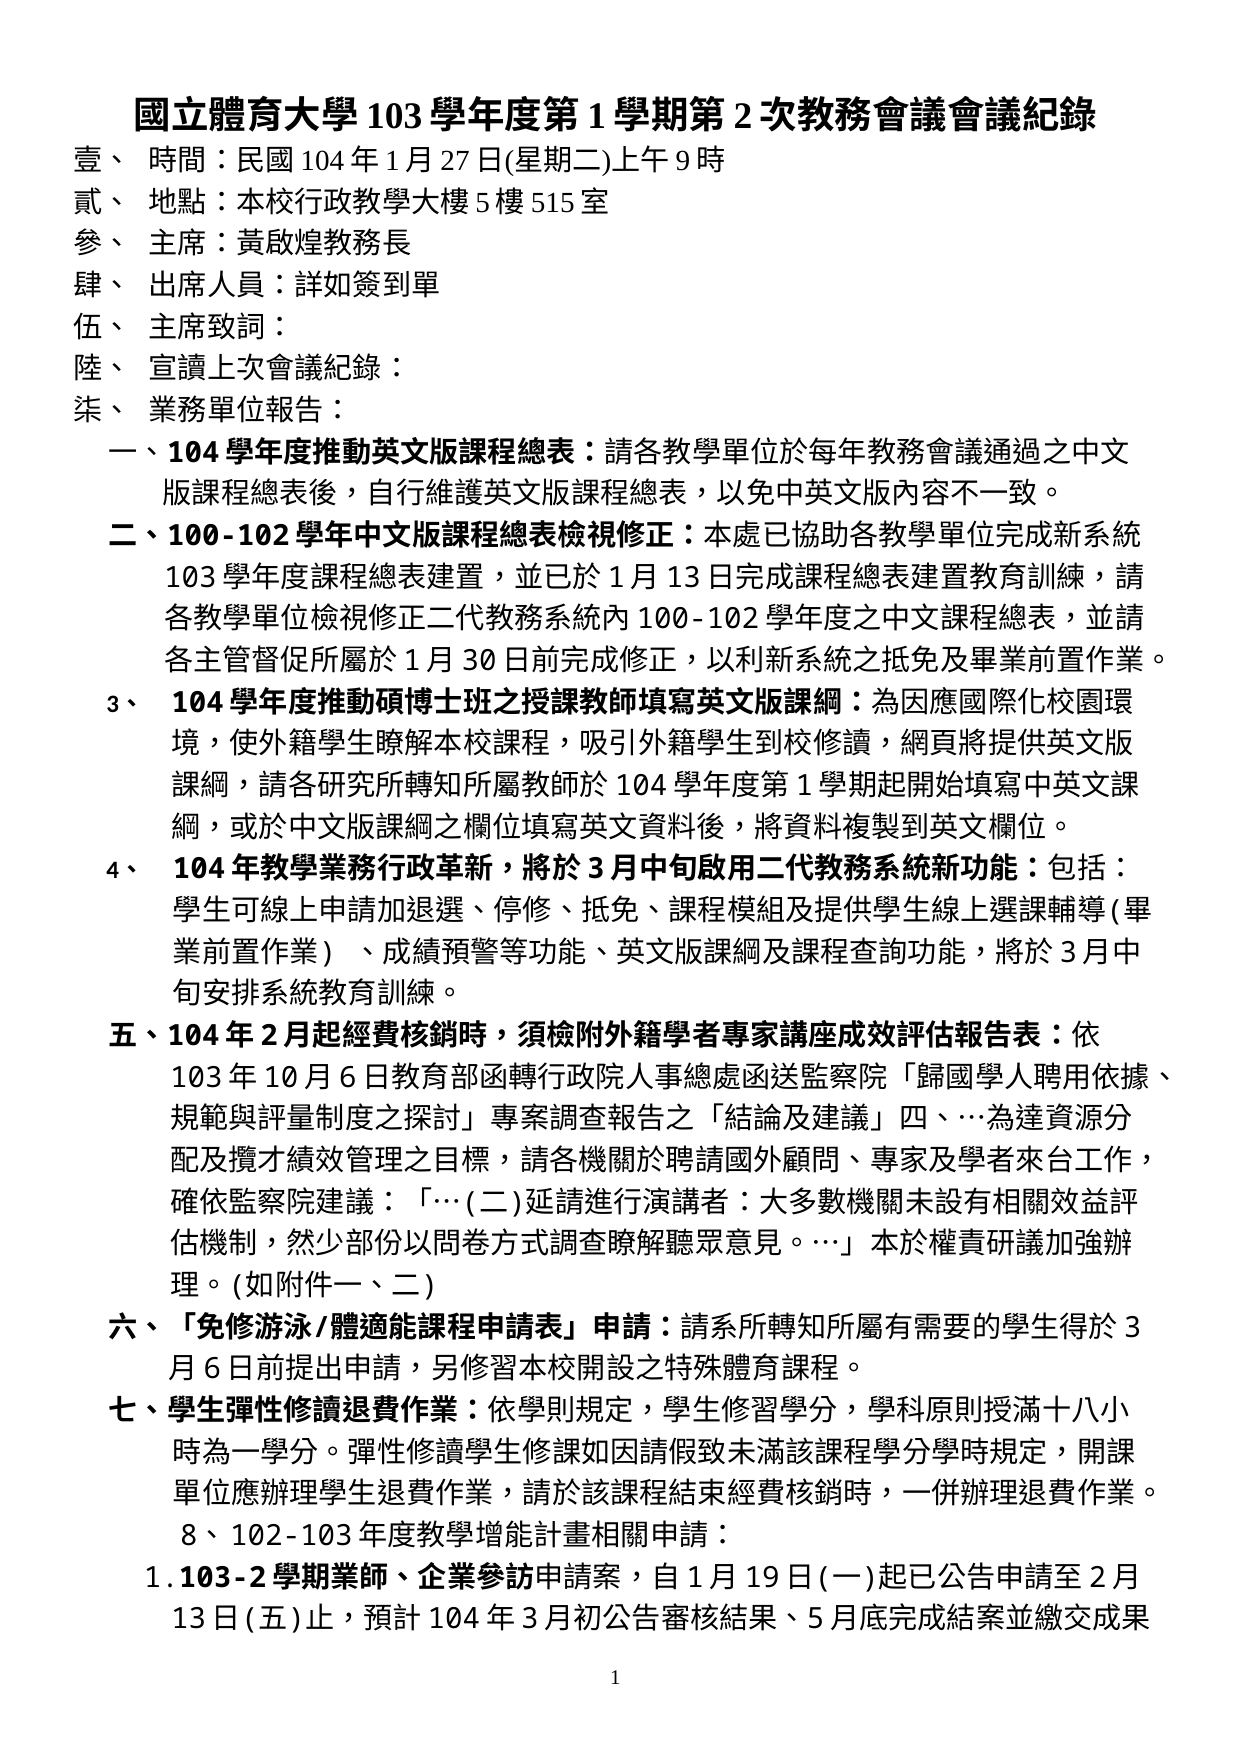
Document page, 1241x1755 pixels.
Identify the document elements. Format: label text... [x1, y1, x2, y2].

list 104年教學業務行政革新，將於3月中旬啟用二代教務系統新功能：包括：學生可線上申請加退選、停修、抵免、課程模組及提供學生線上選課輔導(畢業前置作業) 、成績預警等功能、英文版課綱及課程查詢功能，將於3月中旬安排系統教育訓練。 [106, 845, 1157, 1012]
list 主席：黃啟煌教務長 [73, 220, 1157, 262]
text 1.103-2學期業師、企業參訪申請案，自1月19日(一)起已公告申請至2月13日(五)止，預計104年3月初公告審核結果、5月底完成結案並繳交成果 [73, 1554, 1157, 1637]
list 宣讀上次會議紀錄： [73, 345, 1157, 387]
text 七、學生彈性修讀退費作業：依學則規定，學生修習學分，學科原則授滿十八小時為一學分。彈性修讀學生修課如因請假致未滿該課程學分學時規定，開課單位應辦理學生退費作業，請於該課程結束經費核銷時，一併辦理退費作業。 [73, 1387, 1157, 1512]
list 地點：本校行政教學大樓5樓515室 [73, 179, 1157, 220]
list 出席人員：詳如簽到單 [73, 262, 1157, 304]
list 104學年度推動碩博士班之授課教師填寫英文版課綱：為因應國際化校園環境，使外籍學生瞭解本校課程，吸引外籍學生到校修讀，網頁將提供英文版課綱，請各研究所轉知所屬教師於104學年度第1學期起開始填寫中英文課綱，或於中文版課綱之欄位填寫英文資料後，將資料複製到英文欄位。 [106, 679, 1157, 845]
text 六、「免修游泳/體適能課程申請表」申請：請系所轉知所屬有需要的學生得於3月6日前提出申請，另修習本校開設之特殊體育課程。 [73, 1304, 1157, 1387]
text 五、104年2月起經費核銷時，須檢附外籍學者專家講座成效評估報告表：依103年10月6日教育部函轉行政院人事總處函送監察院「歸國學人聘用依據、規範與評量制度之探討」專案調查報告之「結論及建議」四、…為達資源分配及攬才績效管理之目標，請各機關於聘請國外顧問、專家及學者來台工作，確依監察院建議：「…(二)延請進行演講者：大多數機關未設有相關效益評估機制，然少部份以問卷方式調查瞭解聽眾意見。…」本於權責研議加強辦理。(如附件一、二) [73, 1012, 1157, 1304]
text 二、100-102學年中文版課程總表檢視修正：本處已協助各教學單位完成新系統103學年度課程總表建置，並已於1月13日完成課程總表建置教育訓練，請各教學單位檢視修正二代教務系統內100-102學年度之中文課程總表，並請各主管督促所屬於1月30日前完成修正，以利新系統之抵免及畢業前置作業。 [73, 512, 1157, 679]
list 主席致詞： [73, 304, 1157, 345]
text 一、104學年度推動英文版課程總表：請各教學單位於每年教務會議通過之中文版課程總表後，自行維護英文版課程總表，以免中英文版內容不一致。 [73, 429, 1157, 512]
list 時間：民國104年1月27日(星期二)上午9時 [73, 137, 1157, 179]
text 國立體育大學103學年度第1學期第2次教務會議會議紀錄 [73, 95, 1157, 137]
list 102-103年度教學增能計畫相關申請： [180, 1512, 1157, 1554]
list 業務單位報告： [73, 387, 1157, 429]
